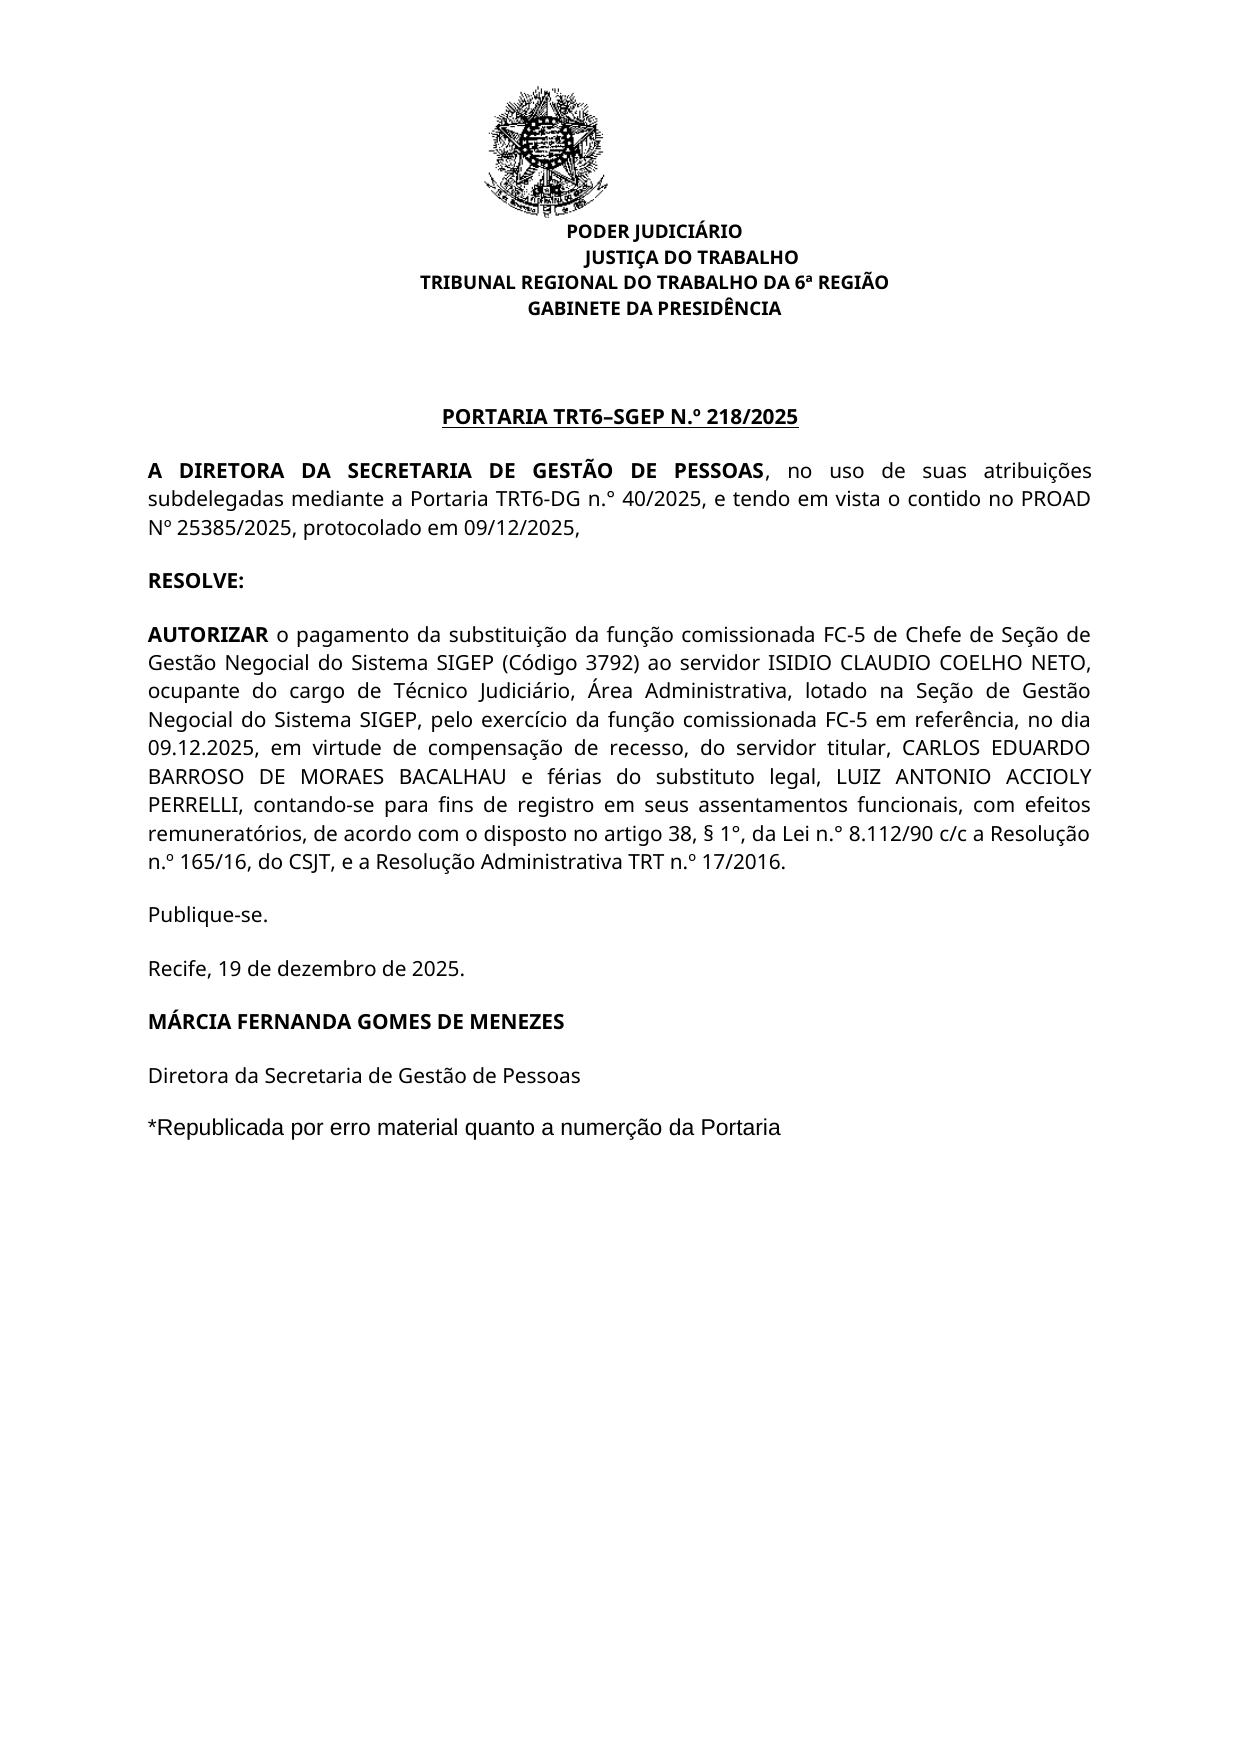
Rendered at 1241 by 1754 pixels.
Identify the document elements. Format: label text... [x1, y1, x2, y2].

picture [481, 83, 611, 219]
text Diretora da Secretaria de Gestão de Pessoas [148, 1061, 1092, 1089]
list JUSTIÇA DO TRABALHO [148, 244, 1161, 269]
text *Republicada por erro material quanto a numerção da Portaria [148, 1114, 1092, 1141]
text A DIRETORA DA SECRETARIA DE GESTÃO DE PESSOAS, no uso de suas atribuições subdelegadas mediante a Portaria TRT6-DG n.° 40/2025, e tendo em vista o contido no PROAD Nº 25385/2025, protocolado em 09/12/2025, [148, 456, 1092, 541]
text Recife, 19 de dezembro de 2025. [148, 954, 1092, 982]
text GABINETE DA PRESIDÊNCIA [148, 295, 1161, 321]
text RESOLVE: [148, 566, 1092, 595]
text PODER JUDICIÁRIO [148, 218, 1161, 244]
text TRIBUNAL REGIONAL DO TRABALHO DA 6ª REGIÃO [148, 269, 1161, 295]
text PORTARIA TRT6–SGEP N.º 218/2025 [148, 402, 1092, 431]
text AUTORIZAR o pagamento da substituição da função comissionada FC-5 de Chefe de Seção de Gestão Negocial do Sistema SIGEP (Código 3792) ao servidor ISIDIO CLAUDIO COELHO NETO, ocupante do cargo de Técnico Judiciário, Área Administrativa, lotado na Seção de Gestão Negocial do Sistema SIGEP, pelo exercício da função comissionada FC-5 em referência, no dia 09.12.2025, em virtude de compensação de recesso, do servidor titular, CARLOS EDUARDO BARROSO DE MORAES BACALHAU e férias do substituto legal, LUIZ ANTONIO ACCIOLY PERRELLI, contando-se para fins de registro em seus assentamentos funcionais, com efeitos remuneratórios, de acordo com o disposto no artigo 38, § 1°, da Lei n.° 8.112/90 c/c a Resolução n.º 165/16, do CSJT, e a Resolução Administrativa TRT n.º 17/2016. [148, 620, 1092, 876]
text MÁRCIA FERNANDA GOMES DE MENEZES [148, 1007, 1092, 1036]
text Publique-se. [148, 901, 1092, 929]
